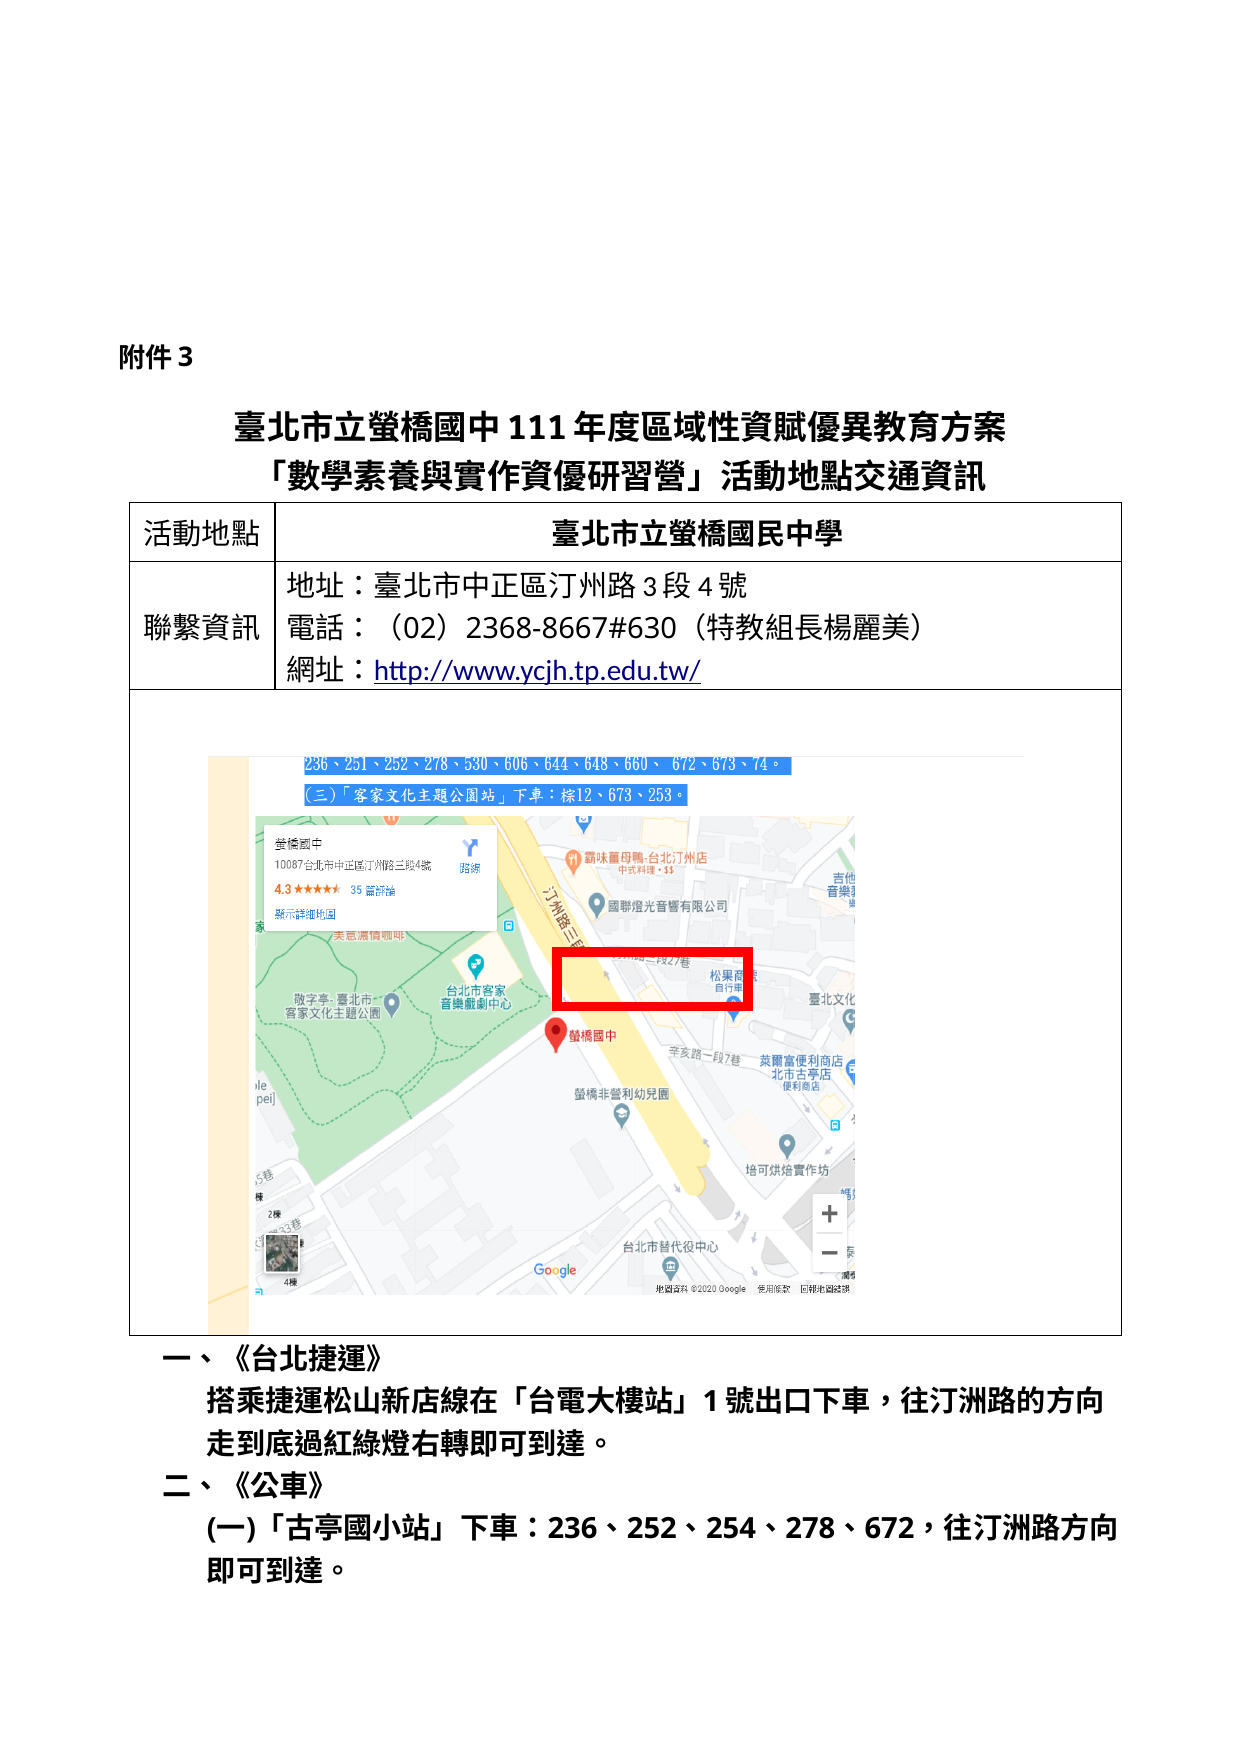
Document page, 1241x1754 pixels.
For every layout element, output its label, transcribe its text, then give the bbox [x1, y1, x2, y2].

text 附件3 [118, 314, 1122, 377]
text 臺北市立螢橋國中111年度區域性資賦優異教育方案 [118, 396, 1122, 450]
text 「數學素養與實作資優研習營」活動地點交通資訊 [118, 450, 1122, 498]
text (一)「古亭國小站」下車：236、252、254、278、672，往汀洲路方向即可到達。 [207, 1505, 1122, 1589]
table_cell 地址：臺北市中正區汀州路3段4號 電話：（02）2368-8667#630（特教組長楊麗美） 網址：http://www.ycjh.tp.edu.tw/ [276, 562, 1121, 689]
table_cell [130, 690, 1121, 1334]
text 二、《公車》 [162, 1463, 1122, 1505]
table_header 活動地點 [130, 503, 274, 561]
table_cell 聯繫資訊 [130, 562, 274, 689]
text 一、《台北捷運》 [162, 1336, 1122, 1378]
text 搭乘捷運松山新店線在「台電大樓站」1號出口下車，往汀洲路的方向走到底過紅綠燈右轉即可到達。 [207, 1378, 1122, 1463]
table_header 臺北市立螢橋國民中學 [276, 503, 1121, 561]
